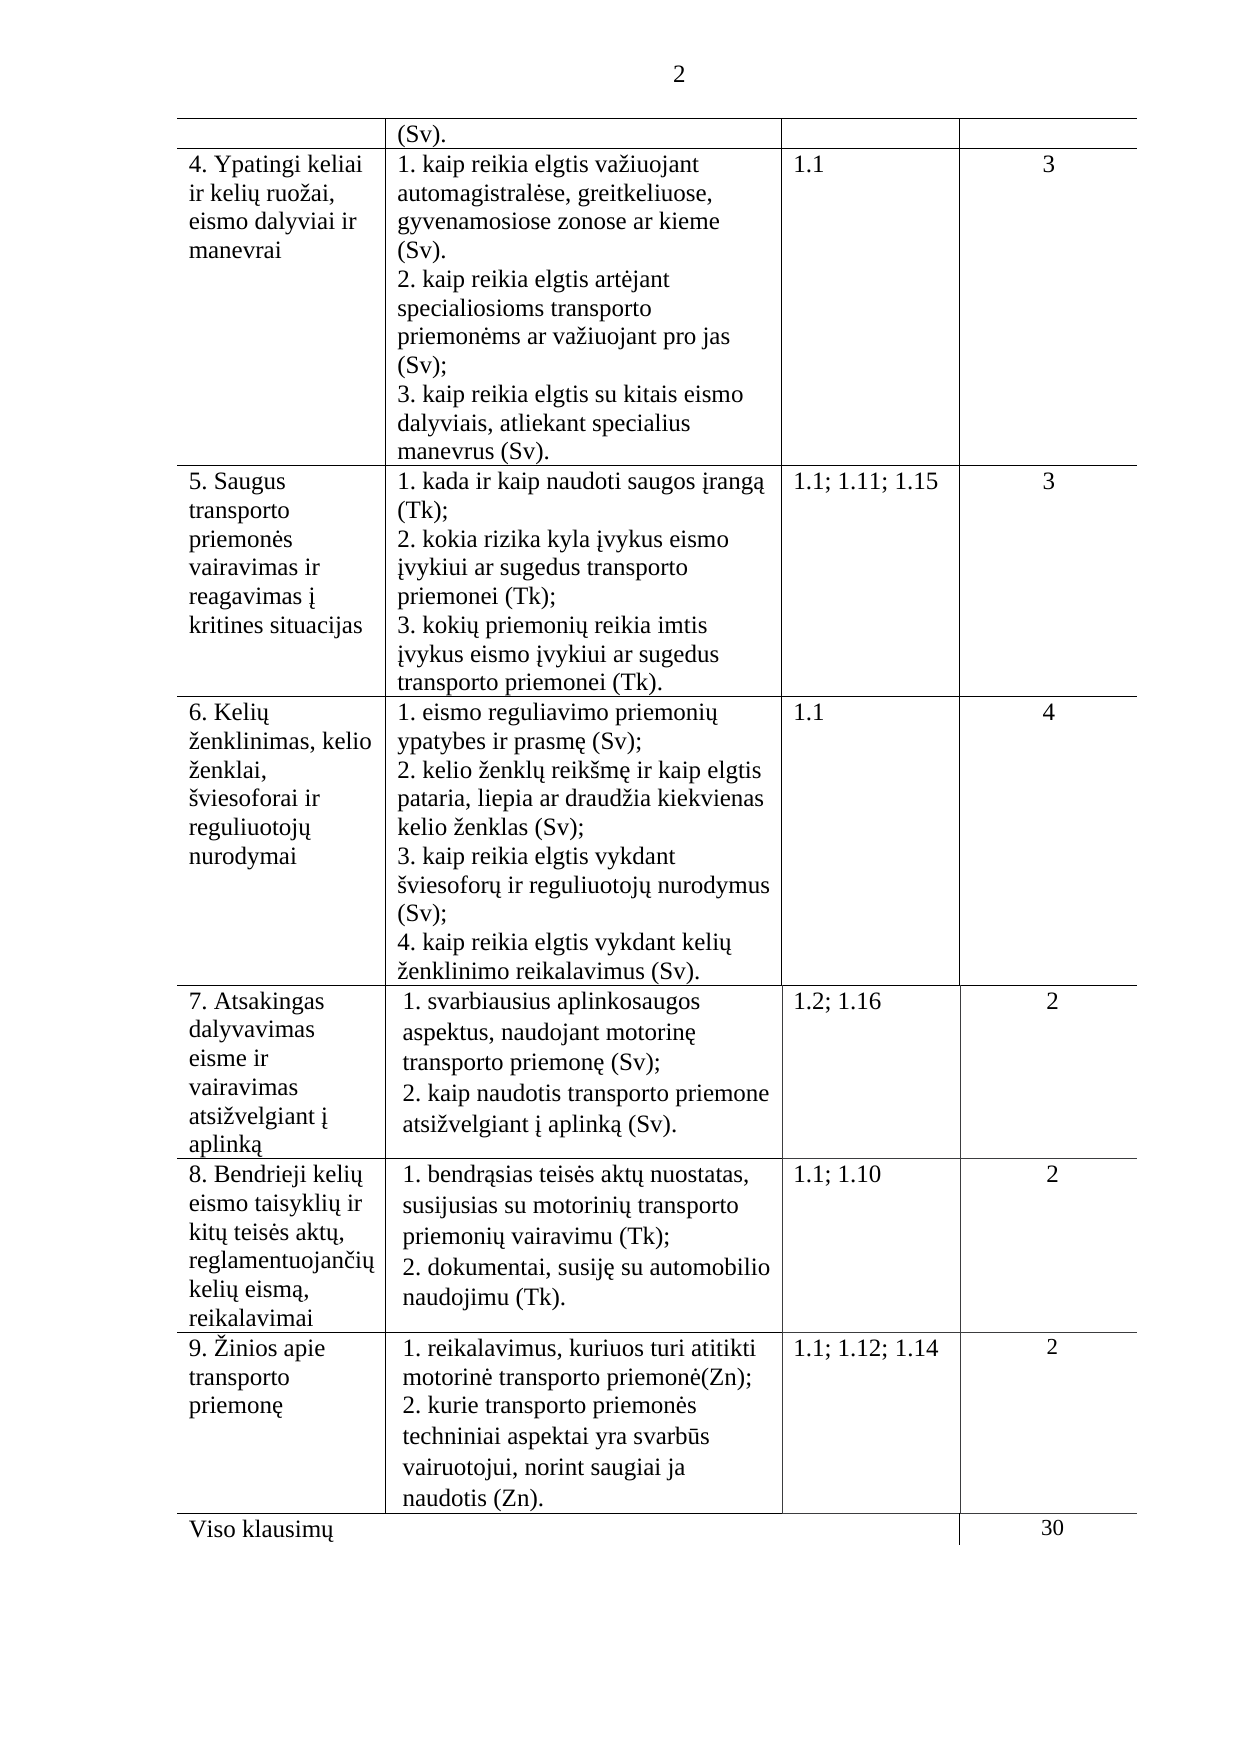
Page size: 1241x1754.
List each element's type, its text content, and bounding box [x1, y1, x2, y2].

table_cell 4 [960, 697, 1137, 985]
table_cell [782, 119, 959, 148]
table_cell 2 [961, 1333, 1137, 1513]
table_cell Viso klausimų [177, 1514, 386, 1545]
table_cell 1.1; 1.12; 1.14 [783, 1333, 960, 1513]
table_cell [960, 119, 1137, 148]
table_cell (Sv). [386, 119, 781, 148]
table_cell [386, 1514, 782, 1545]
table_cell 1. eismo reguliavimo priemonių ypatybes ir prasmę (Sv); 2. kelio ženklų reikšmę ir kaip elgtis pataria, liepia ar draudžia kiekvienas kelio ženklas (Sv); 3. kaip reikia elgtis vykdant šviesoforų ir reguliuotojų nurodymus (Sv); 4. kaip reikia elgtis vykdant kelių ženklinimo reikalavimus (Sv). [386, 697, 781, 985]
table_cell 7. Atsakingas dalyvavimas eisme ir vairavimas atsižvelgiant į aplinką [177, 986, 385, 1158]
table_cell 1. reikalavimus, kuriuos turi atitikti motorinė transporto priemonė(Zn); 2. kurie transporto priemonės techniniai aspektai yra svarbūs vairuotojui, norint saugiai ja naudotis (Zn). [386, 1333, 782, 1513]
table_cell 1.1 [782, 149, 959, 465]
table_cell 4. Ypatingi keliai ir kelių ruožai, eismo dalyviai ir manevrai [177, 149, 385, 465]
table_cell 2 [961, 1159, 1137, 1332]
table_cell 1. bendrąsias teisės aktų nuostatas, susijusias su motorinių transporto priemonių vairavimu (Tk); 2. dokumentai, susiję su automobilio naudojimu (Tk). [386, 1159, 782, 1332]
table_cell 5. Saugus transporto priemonės vairavimas ir reagavimas į kritines situacijas [177, 466, 385, 696]
table_cell 6. Kelių ženklinimas, kelio ženklai, šviesoforai ir reguliuotojų nurodymai [177, 697, 385, 985]
table_cell 2 [961, 986, 1137, 1158]
table_cell 30 [960, 1514, 1137, 1545]
table_cell 8. Bendrieji kelių eismo taisyklių ir kitų teisės aktų, reglamentuojančių kelių eismą, reikalavimai [177, 1159, 385, 1332]
table_cell 1. kada ir kaip naudoti saugos įrangą (Tk); 2. kokia rizika kyla įvykus eismo įvykiui ar sugedus transporto priemonei (Tk); 3. kokių priemonių reikia imtis įvykus eismo įvykiui ar sugedus transporto priemonei (Tk). [386, 466, 781, 696]
table_cell 1.1; 1.10 [783, 1159, 960, 1332]
table_cell 9. Žinios apie transporto priemonę [177, 1333, 385, 1513]
table_cell 3 [960, 149, 1137, 465]
table_cell 1.1; 1.11; 1.15 [782, 466, 959, 696]
table_cell 1.2; 1.16 [783, 986, 960, 1158]
table_cell 3 [960, 466, 1137, 696]
table_cell [177, 119, 385, 148]
table_cell [782, 1514, 959, 1545]
table_cell 1. kaip reikia elgtis važiuojant automagistralėse, greitkeliuose, gyvenamosiose zonose ar kieme (Sv). 2. kaip reikia elgtis artėjant specialiosioms transporto priemonėms ar važiuojant pro jas (Sv); 3. kaip reikia elgtis su kitais eismo dalyviais, atliekant specialius manevrus (Sv). [386, 149, 781, 465]
table_cell 1. svarbiausius aplinkosaugos aspektus, naudojant motorinę transporto priemonę (Sv); 2. kaip naudotis transporto priemone atsižvelgiant į aplinką (Sv). [386, 986, 782, 1158]
table_cell 1.1 [782, 697, 959, 985]
